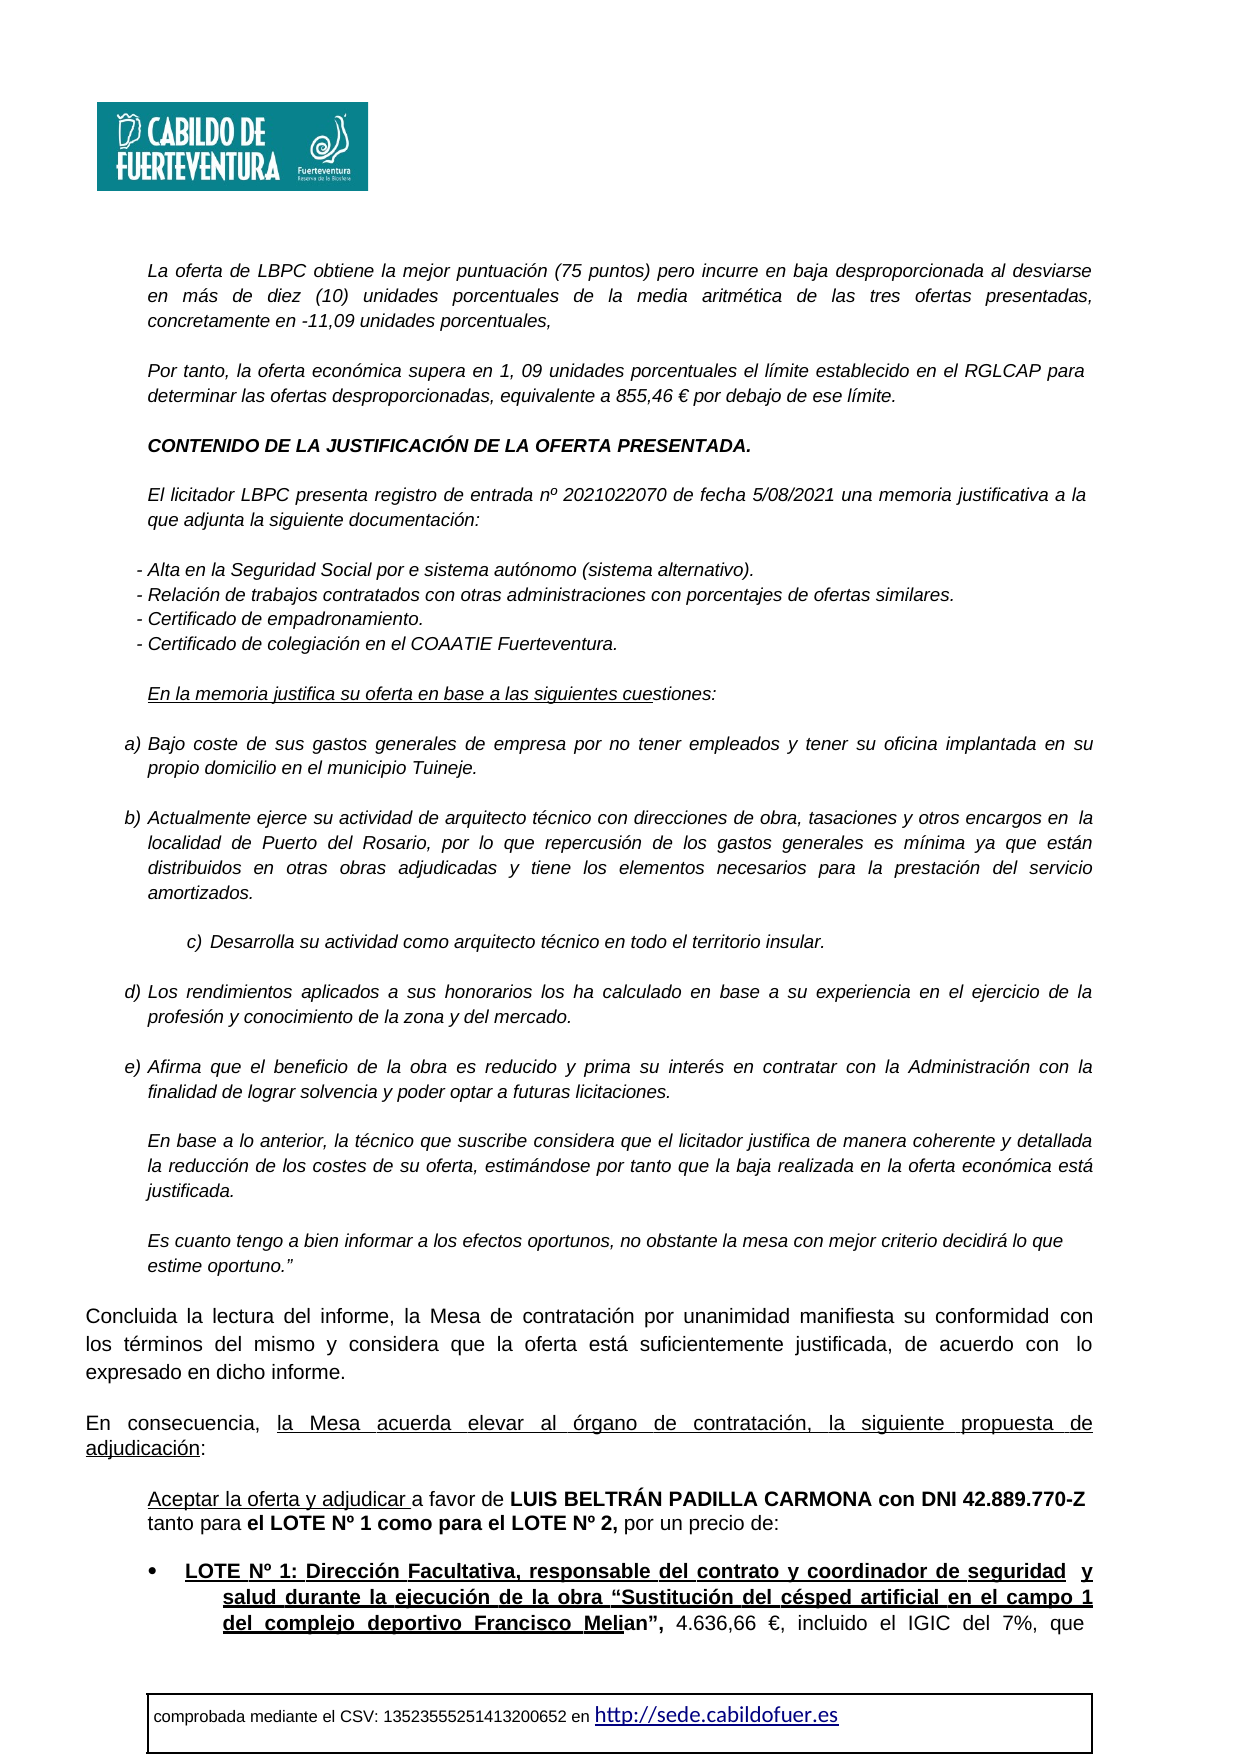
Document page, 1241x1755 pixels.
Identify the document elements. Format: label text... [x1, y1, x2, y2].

text Aceptar la oferta y adjudicar a favor de LUIS BELTRÁN PADILLA CARMONA con DNI 42.889.770-Z [147, 1487, 1107, 1511]
list Bajo coste de sus gastos generales de empresa por no tener empleados y tener su oficina implantada en su propio domicilio en el municipio Tuineje. [124, 732, 1093, 779]
text El licitador LBPC presenta registro de entrada nº 2021022070 de fecha 5/08/2021 una memoria justificativa a la que adjunta la siguiente documentación: [147, 484, 1107, 531]
text En consecuencia, la Mesa acuerda elevar al órgano de contratación, la siguiente propuesta de adjudicación: [85, 1411, 1093, 1459]
text En la memoria justifica su oferta en base a las siguientes cuestiones: [147, 683, 1107, 704]
list Actualmente ejerce su actividad de arquitecto técnico con direcciones de obra, tasaciones y otros encargos en la localidad de Puerto del Rosario, por lo que repercusión de los gastos generales es mínima ya que están distribuidos en otras obras adjudicadas y tiene los elementos necesarios para la prestación del servicio amortizados. [124, 807, 1093, 903]
list Alta en la Seguridad Social por e sistema autónomo (sistema alternativo). [136, 559, 1107, 580]
text CONTENIDO DE LA JUSTIFICACIÓN DE LA OFERTA PRESENTADA. [147, 434, 1107, 456]
text En base a lo anterior, la técnico que suscribe considera que el licitador justifica de manera coherente y detallada la reducción de los costes de su oferta, estimándose por tanto que la baja realizada en la oferta económica está justificada. [147, 1130, 1093, 1201]
text La oferta de LBPC obtiene la mejor puntuación (75 puntos) pero incurre en baja desproporcionada al desviarse en más de diez (10) unidades porcentuales de la media aritmética de las tres ofertas presentadas, concretamente en -11,09 unidades porcentuales, [147, 260, 1093, 332]
list Certificado de empadronamiento. [136, 608, 1107, 630]
list LOTE Nº 1: Dirección Facultativa, responsable del contrato y coordinador de seguridad y salud durante la ejecución de la obra “Sustitución del césped artificial en el campo 1 del complejo deportivo Francisco Melian”, 4.636,66 €, incluido el IGIC del 7%, que [149, 1559, 1093, 1634]
text tanto para el LOTE Nº 1 como para el LOTE Nº 2, por un precio de: [147, 1511, 1107, 1535]
list Afirma que el beneficio de la obra es reducido y prima su interés en contratar con la Administración con la finalidad de lograr solvencia y poder optar a futuras licitaciones. [124, 1056, 1093, 1102]
list Desarrolla su actividad como arquitecto técnico en todo el territorio insular. [187, 931, 1107, 953]
list Certificado de colegiación en el COAATIE Fuerteventura. [136, 633, 1107, 654]
text Concluida la lectura del informe, la Mesa de contratación por unanimidad manifiesta su conformidad con los términos del mismo y considera que la oferta está suficientemente justificada, de acuerdo con lo expresado en dicho informe. [85, 1304, 1093, 1383]
list Relación de trabajos contratados con otras administraciones con porcentajes de ofertas similares. [136, 583, 1107, 605]
text Por tanto, la oferta económica supera en 1, 09 unidades porcentuales el límite establecido en el RGLCAP para determinar las ofertas desproporcionadas, equivalente a 855,46 € por debajo de ese límite. [147, 360, 1107, 406]
list Los rendimientos aplicados a sus honorarios los ha calculado en base a su experiencia en el ejercicio de la profesión y conocimiento de la zona y del mercado. [124, 981, 1093, 1027]
text Es cuanto tengo a bien informar a los efectos oportunos, no obstante la mesa con mejor criterio decidirá lo que estime oportuno.” [147, 1229, 1107, 1276]
